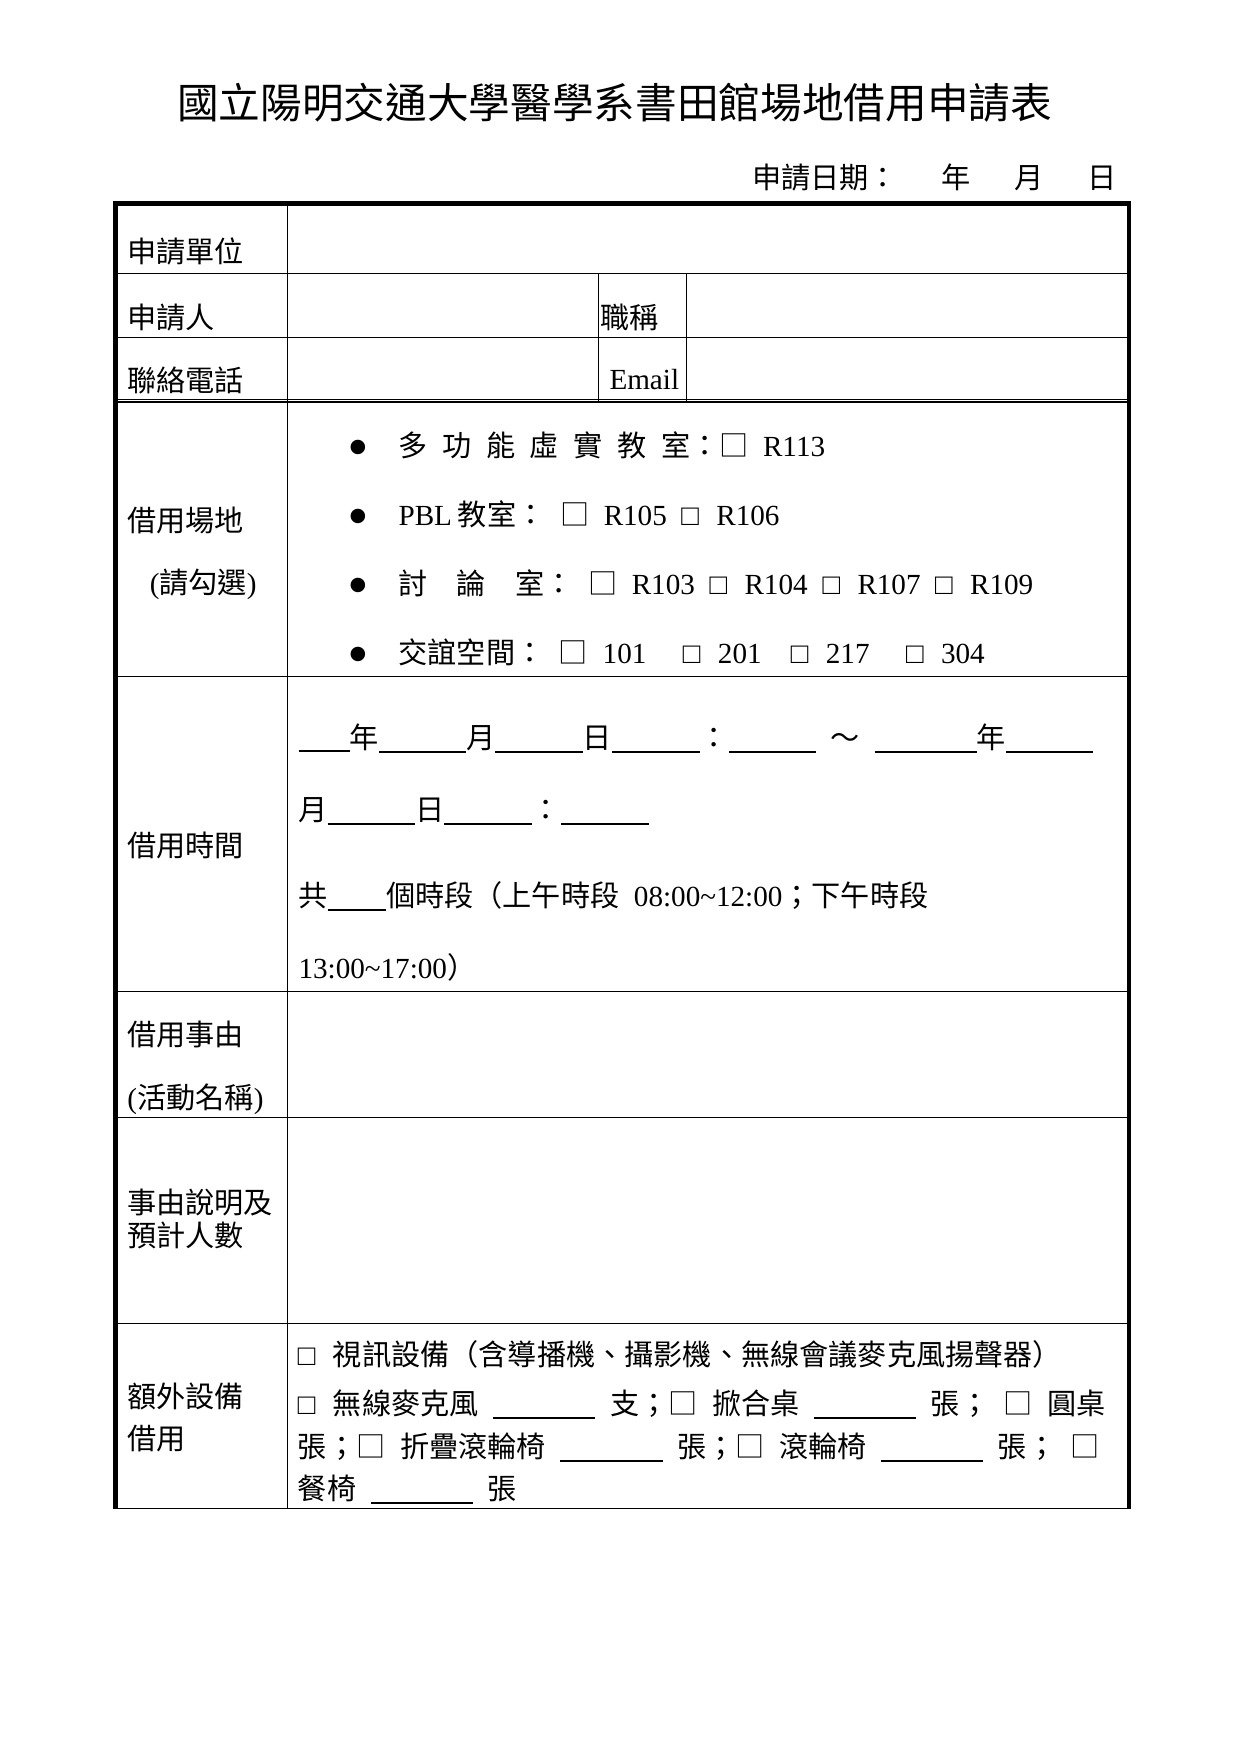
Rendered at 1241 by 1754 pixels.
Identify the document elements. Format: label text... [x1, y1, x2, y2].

table_cell 額外設備 借用 [118, 1324, 287, 1508]
table_cell [288, 1118, 1127, 1323]
table_cell [288, 992, 1127, 1116]
table_cell □ 視訊設備（含導播機、攝影機、無線會議麥克風揚聲器） □ 無線麥克風 支；□ 掀合桌 張； □ 圓桌 張；□ 折疊滾輪椅 張；□ 滾輪椅 張； □ 餐椅 張 [288, 1324, 1127, 1508]
table_cell Email [599, 338, 686, 399]
text 申請日期： 年 月 日 [112, 156, 1116, 197]
text 國立陽明交通大學醫學系書田館場地借用申請表 [112, 85, 1117, 127]
table_cell 聯絡電話 [118, 338, 287, 399]
table_cell 借用事由 (活動名稱) [118, 992, 287, 1116]
table_cell 多 功 能 虛 實 教 室：□ R113 PBL教室： □ R105 □ R106 討 論 室： □ R103 □ R104 □ R107 □ R109 交誼空間： □ 101 □ 201 □ 217 □ 304 [288, 403, 1127, 676]
table_header [288, 206, 1127, 273]
table_cell [288, 338, 598, 399]
table_cell 事由說明及預計人數 [118, 1118, 287, 1323]
table_cell 借用時間 [118, 677, 287, 991]
table_cell 申請人 [118, 274, 287, 336]
table_cell [687, 338, 1127, 399]
table_cell 借用場地 (請勾選) [118, 403, 287, 676]
table_cell [288, 274, 598, 336]
table_cell 職稱 [599, 274, 686, 336]
table_cell [687, 274, 1127, 336]
table_header 申請單位 [118, 206, 287, 273]
table_cell 年 月 日 ： ～ 年 月 日 ： . 共 個時段（上午時段 08:00~12:00；下午時段 13:00~17:00） [288, 677, 1127, 991]
